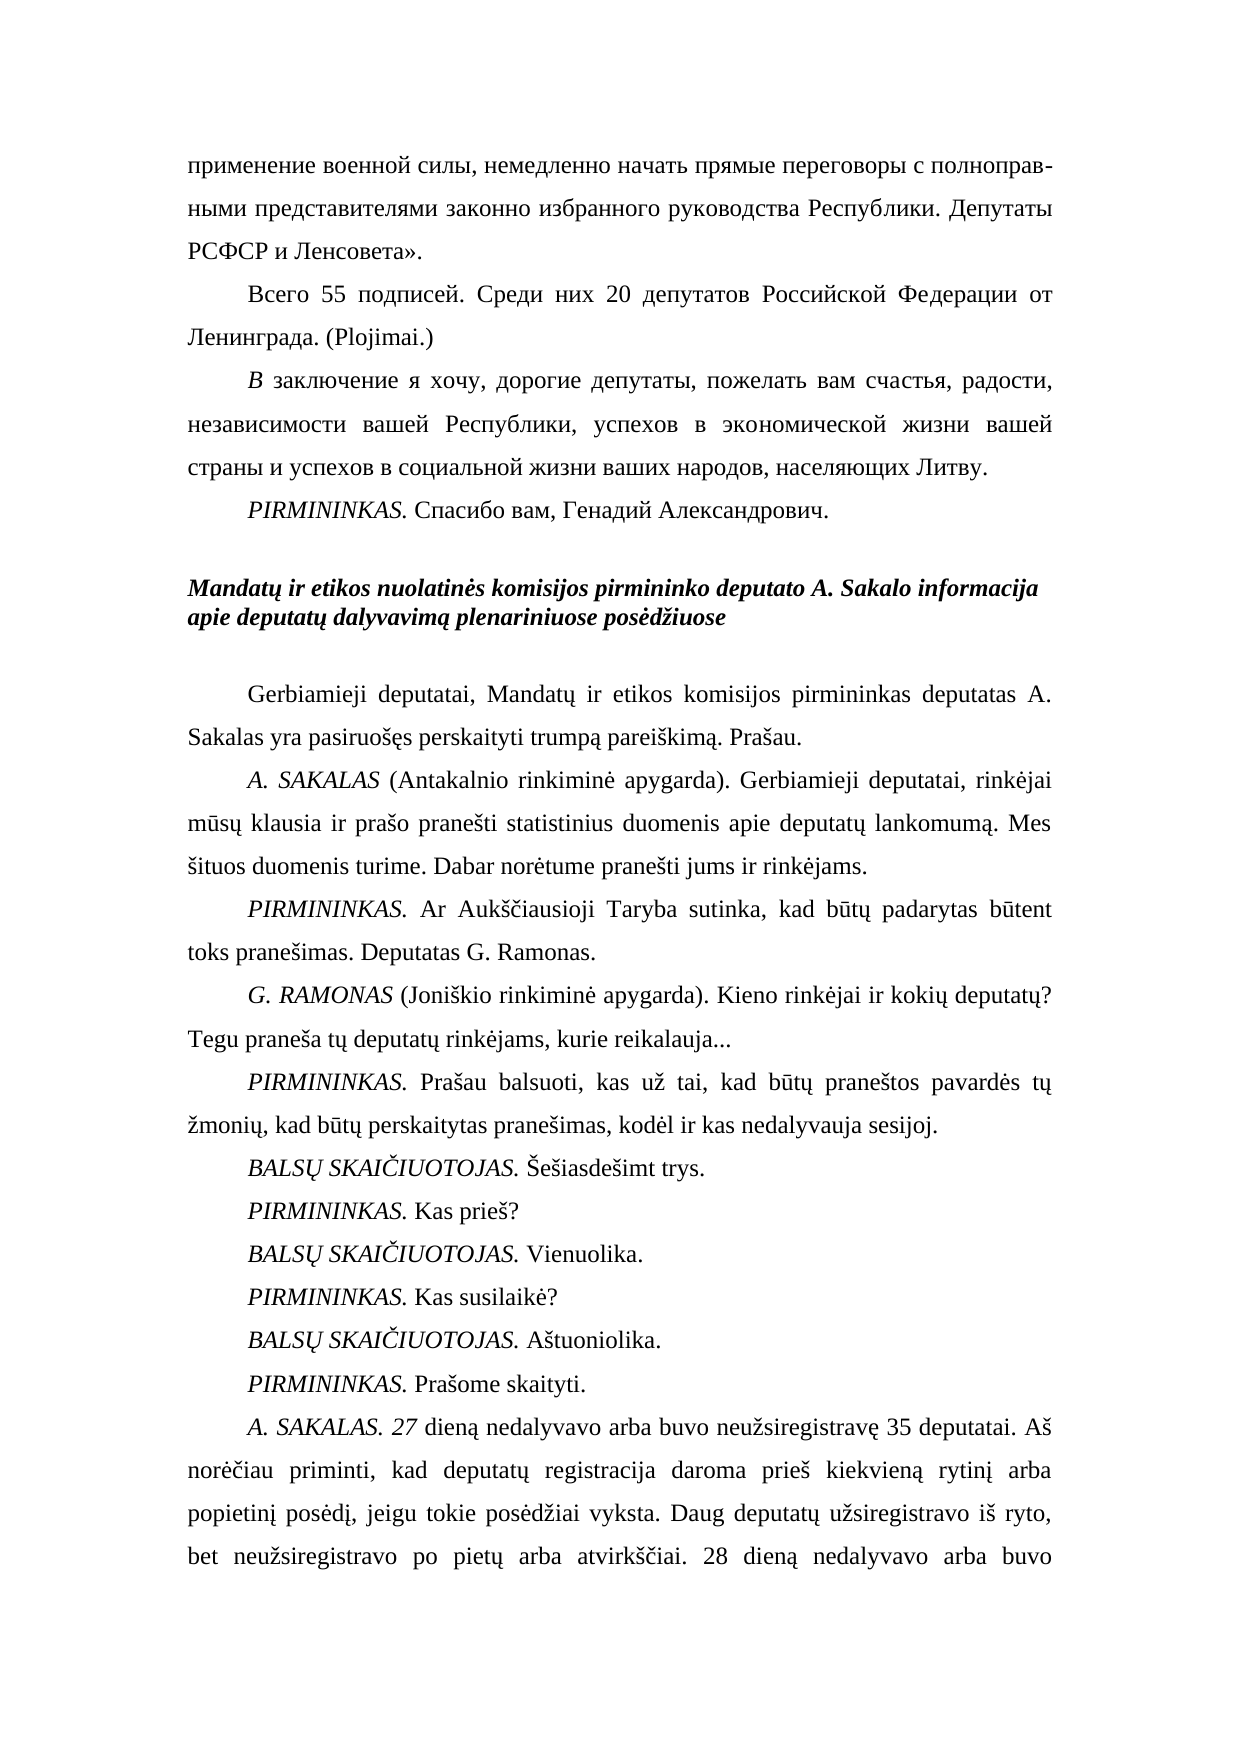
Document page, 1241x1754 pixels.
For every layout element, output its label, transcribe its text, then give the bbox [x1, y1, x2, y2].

text A. Sakalas. 27 dieną nedalyvavo arba buvo neužsiregistravę 35 deputatai. Aš norėčiau priminti, kad deputatų registracija daroma prieš kiekvieną rytinį arba popietinį posėdį, jeigu tokie posėdžiai vyksta. Daug deputatų užsiregistravo iš ryto, bet neužsiregistravo po pietų arba atvirkščiai. 28 dieną nedalyvavo arba buvo [187, 1412, 1053, 1570]
text Balsų skaičiuotojas. Vienuolika. [187, 1239, 1053, 1268]
text Всего 55 подписей. Среди них 20 депутатов Российской Фе­дерации от Ленинграда. (Рlojimai.) [187, 279, 1053, 351]
text Pirmininkas. Prašau balsuoti, kas už tai, kad būtų praneštos pavardės tų žmonių, kad būtų perskaitytas pranešimas, kodėl ir kas nedalyvauja sesijoj. [187, 1067, 1053, 1139]
text В заключение я хочу, дорогие депутаты, пожелать вам сча­стья, радости, независимости вашей Республики, успехов в эко­номической жизни вашей страны и успехов в социальной жизни ваших народов, населяющих Литву. [187, 366, 1053, 481]
text G. Ramonas (Joniškio rinkiminė apygarda). Kieno rinkėjai ir kokių deputatų? Tegu praneša tų deputatų rinkėjams, kurie reikalauja... [187, 981, 1053, 1052]
subtitle Mandatų ir etikos nuolatinės komisijos pirmininko deputato A. Sakalo informacija apie deputatų dalyvavimą plenariniuose posėdžiuose [187, 573, 1053, 631]
text Balsų Skaičiuotojas. Šešiasdešimt trys. [187, 1153, 1053, 1182]
text применение во­енной силы, немедленно начать прямые переговоры с полноправ­ными представителями законно избранного руководства Респуб­лики. Депутаты РСФСР и Ленсовета». [187, 150, 1053, 265]
text Gerbiamieji deputatai, Mandatų ir etikos komisijos pirmininkas deputatas A. Sakalas yra pasiruošęs perskaityti trumpą pareiškimą. Prašau. [187, 679, 1053, 751]
text Pirmininkas. Спасибо вам, Генадий Александрович. [187, 495, 1053, 524]
text A. Sakalas (Antakalnio rinkiminė apygarda). Gerbiamieji deputatai, rinkėjai mūsų klausia ir prašo pranešti statistinius duomenis apie deputatų lankomumą. Mes šituos duomenis turime. Dabar norėtume pranešti jums ir rinkėjams. [187, 765, 1053, 880]
text PirMininkas. Kas prieš? [187, 1196, 1053, 1225]
text Pirmininkas. Kas susilaikė? [187, 1282, 1053, 1311]
text Pirmininkas. Ar Aukščiausioji Taryba sutinka, kad būtų padarytas būtent toks pranešimas. Deputatas G. Ramonas. [187, 894, 1053, 966]
text Pirmininkas. Prašome skaityti. [187, 1369, 1053, 1397]
text Balsų skaičiuotojas. Aštuoniolika. [187, 1326, 1053, 1354]
